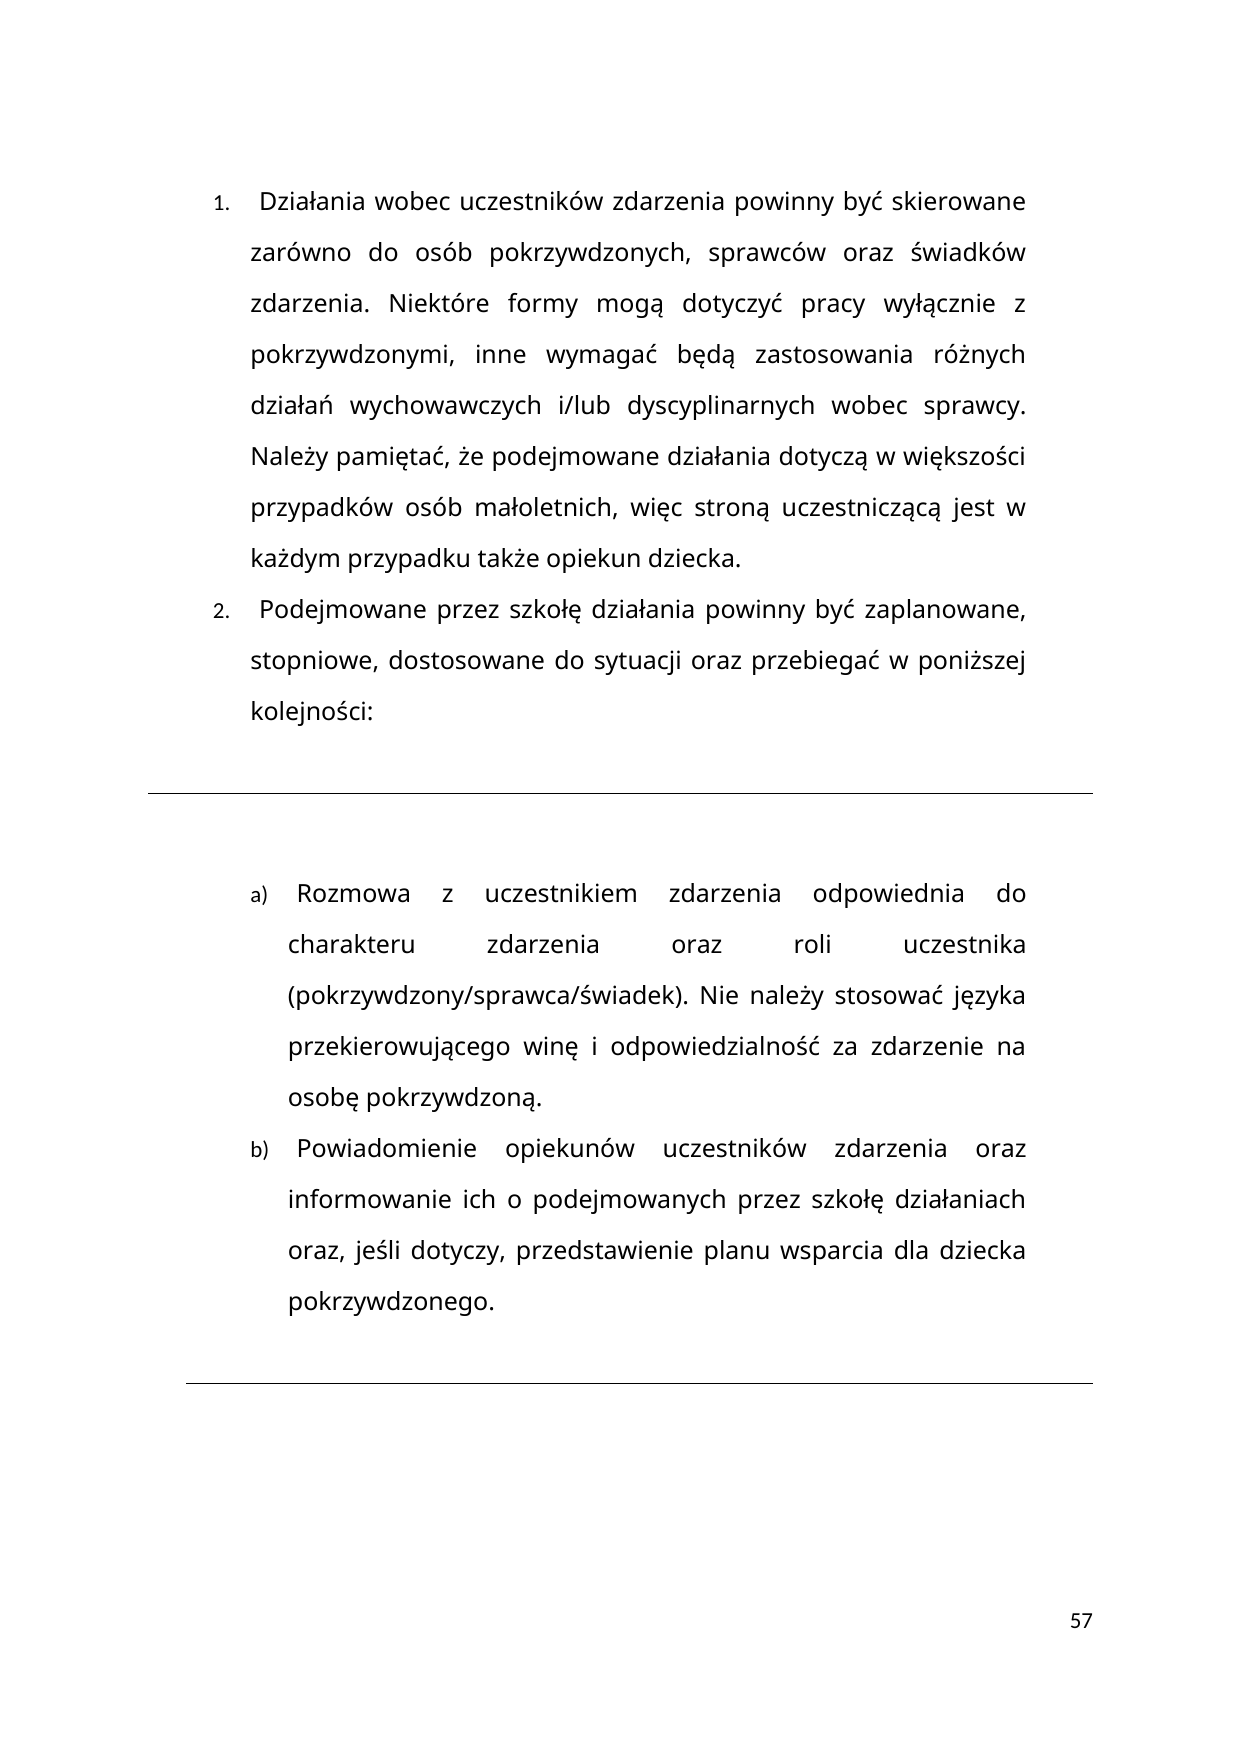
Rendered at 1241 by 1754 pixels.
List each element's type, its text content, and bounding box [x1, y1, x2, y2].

list Rozmowa z uczestnikiem zdarzenia odpowiednia do charakteru zdarzenia oraz roli uczestnika (pokrzywdzony/sprawca/świadek). Nie należy stosować języka przekierowującego winę i odpowiedzialność za zdarzenie na osobę pokrzywdzoną. [186, 811, 1092, 1066]
list Podejmowane przez szkołę działania powinny być zaplanowane, stopniowe, dostosowane do sytuacji oraz przebiegać w poniższej kolejności: [149, 526, 1092, 792]
list Działania wobec uczestników zdarzenia powinny być skierowane zarówno do osób pokrzywdzonych, sprawców oraz świadków zdarzenia. Niektóre formy mogą dotyczyć pracy wyłącznie z pokrzywdzonymi, inne wymagać będą zastosowania różnych działań wychowawczych i/lub dyscyplinarnych wobec sprawcy. Należy pamiętać, że podejmowane działania dotyczą w większości przypadków osób małoletnich, więc stroną uczestniczącą jest w każdym przypadku także opiekun dziecka. [149, 119, 1092, 526]
list Powiadomienie opiekunów uczestników zdarzenia oraz informowanie ich o podejmowanych przez szkołę działaniach oraz, jeśli dotyczy, przedstawienie planu wsparcia dla dziecka pokrzywdzonego. [186, 1066, 1092, 1382]
